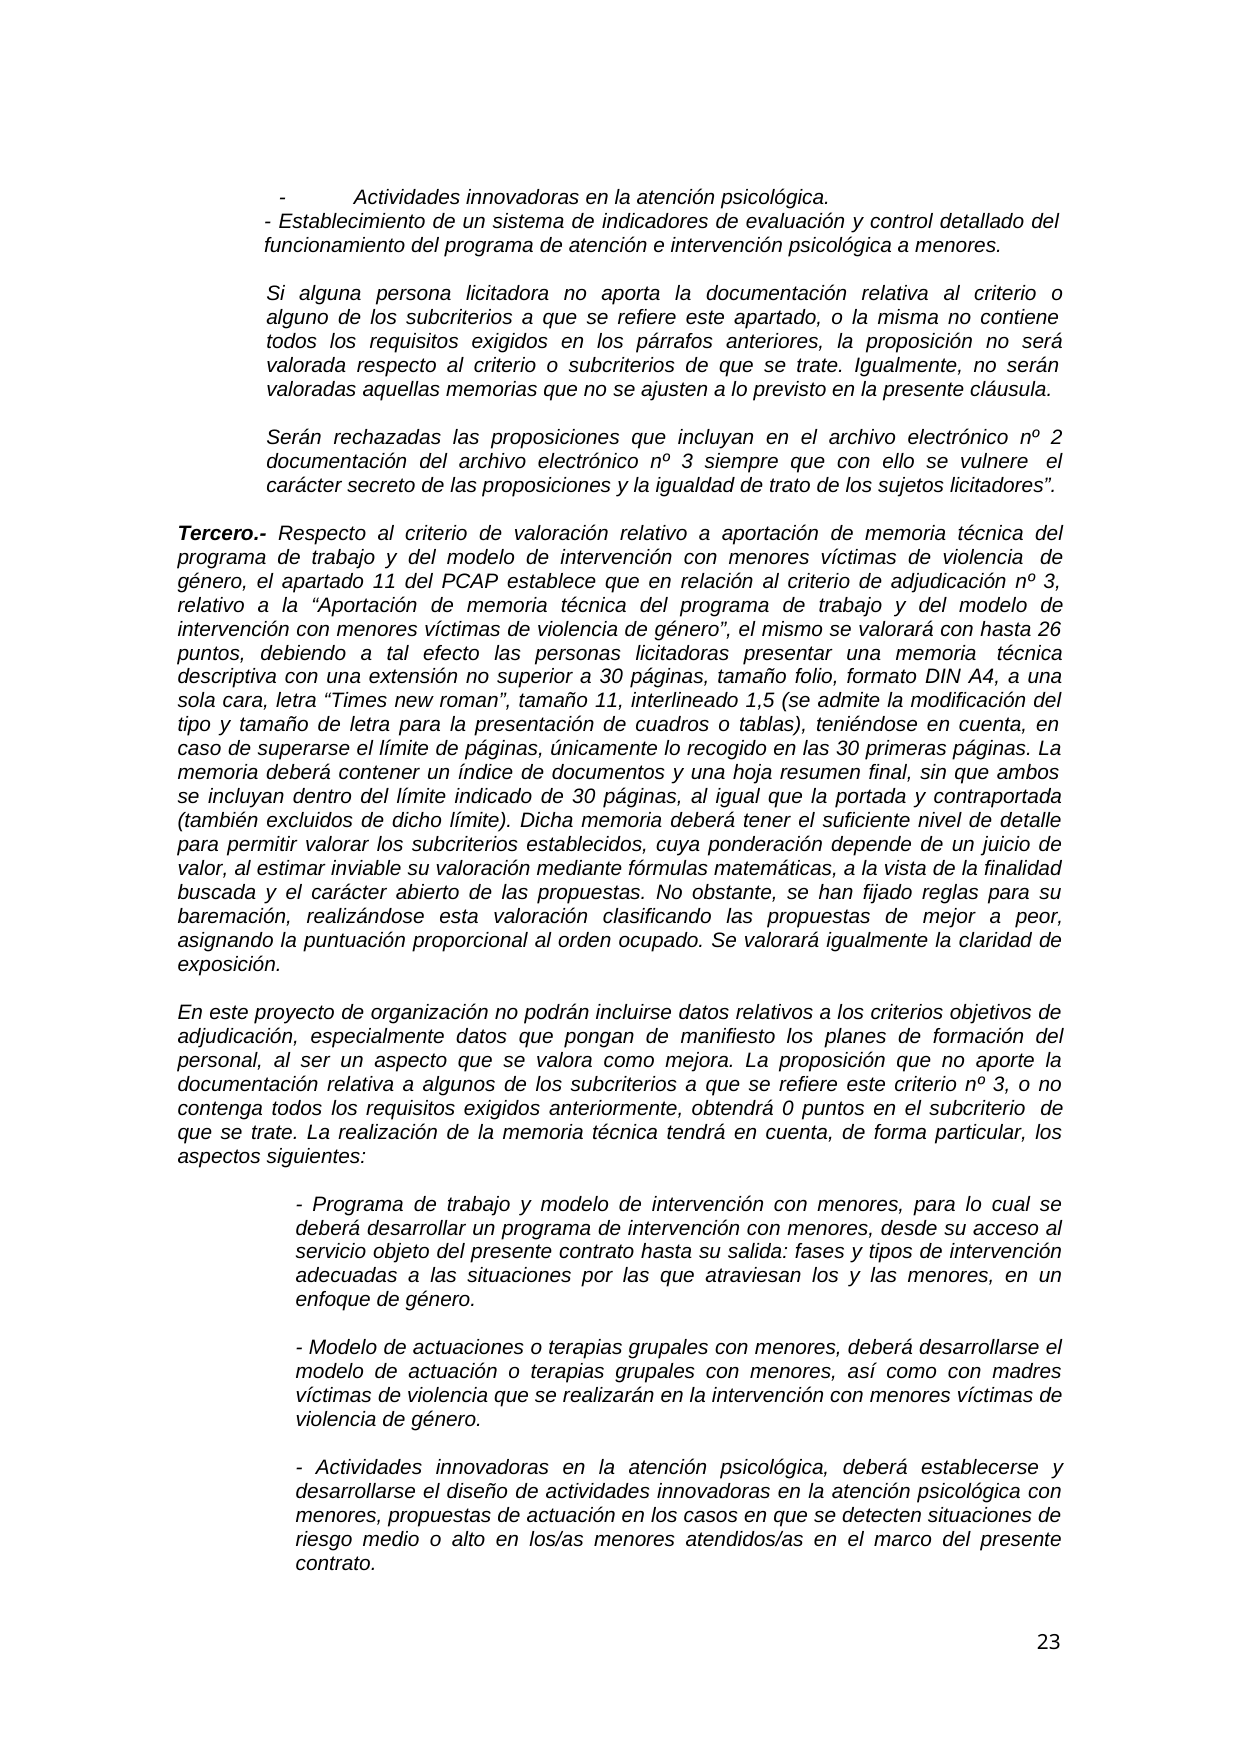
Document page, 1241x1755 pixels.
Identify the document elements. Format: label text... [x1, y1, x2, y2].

list Actividades innovadoras en la atención psicológica. [279, 185, 1064, 209]
text Serán rechazadas las proposiciones que incluyan en el archivo electrónico nº 2 documentación del archivo electrónico nº 3 siempre que con ello se vulnere el carácter secreto de las proposiciones y la igualdad de trato de los sujetos licitadores”. [266, 425, 1062, 497]
text Si alguna persona licitadora no aporta la documentación relativa al criterio o alguno de los subcriterios a que se refiere este apartado, o la misma no contiene todos los requisitos exigidos en los párrafos anteriores, la proposición no será valorada respecto al criterio o subcriterios de que se trate. Igualmente, no serán valoradas aquellas memorias que no se ajusten a lo previsto en la presente cláusula. [266, 281, 1063, 401]
text Tercero.- Respecto al criterio de valoración relativo a aportación de memoria técnica del programa de trabajo y del modelo de intervención con menores víctimas de violencia de género, el apartado 11 del PCAP establece que en relación al criterio de adjudicación nº 3, relativo a la “Aportación de memoria técnica del programa de trabajo y del modelo de intervención con menores víctimas de violencia de género”, el mismo se valorará con hasta 26 puntos, debiendo a tal efecto las personas licitadoras presentar una memoria técnica descriptiva con una extensión no superior a 30 páginas, tamaño folio, formato DIN A4, a una sola cara, letra “Times new roman”, tamaño 11, interlineado 1,5 (se admite la modificación del tipo y tamaño de letra para la presentación de cuadros o tablas), teniéndose en cuenta, en caso de superarse el límite de páginas, únicamente lo recogido en las 30 primeras páginas. La memoria deberá contener un índice de documentos y una hoja resumen final, sin que ambos se incluyan dentro del límite indicado de 30 páginas, al igual que la portada y contraportada (también excluidos de dicho límite). Dicha memoria deberá tener el suficiente nivel de detalle para permitir valorar los subcriterios establecidos, cuya ponderación depende de un juicio de valor, al estimar inviable su valoración mediante fórmulas matemáticas, a la vista de la finalidad buscada y el carácter abierto de las propuestas. No obstante, se han fijado reglas para su baremación, realizándose esta valoración clasificando las propuestas de mejor a peor, asignando la puntuación proporcional al orden ocupado. Se valorará igualmente la claridad de exposición. [177, 521, 1063, 976]
text - Actividades innovadoras en la atención psicológica, deberá establecerse y desarrollarse el diseño de actividades innovadoras en la atención psicológica con menores, propuestas de actuación en los casos en que se detecten situaciones de riesgo medio o alto en los/as menores atendidos/as en el marco del presente contrato. [295, 1455, 1063, 1574]
text En este proyecto de organización no podrán incluirse datos relativos a los criterios objetivos de adjudicación, especialmente datos que pongan de manifiesto los planes de formación del personal, al ser un aspecto que se valora como mejora. La proposición que no aporte la documentación relativa a algunos de los subcriterios a que se refiere este criterio nº 3, o no contenga todos los requisitos exigidos anteriormente, obtendrá 0 puntos en el subcriterio de que se trate. La realización de la memoria técnica tendrá en cuenta, de forma particular, los aspectos siguientes: [177, 1000, 1063, 1167]
text 23 [1037, 1627, 1065, 1655]
text - Programa de trabajo y modelo de intervención con menores, para lo cual se deberá desarrollar un programa de intervención con menores, desde su acceso al servicio objeto del presente contrato hasta su salida: fases y tipos de intervención adecuadas a las situaciones por las que atraviesan los y las menores, en un enfoque de género. [295, 1191, 1063, 1311]
text - Modelo de actuaciones o terapias grupales con menores, deberá desarrollarse el modelo de actuación o terapias grupales con menores, así como con madres víctimas de violencia que se realizarán en la intervención con menores víctimas de violencia de género. [295, 1335, 1063, 1431]
list Establecimiento de un sistema de indicadores de evaluación y control detallado del funcionamiento del programa de atención e intervención psicológica a menores. [264, 209, 1062, 257]
